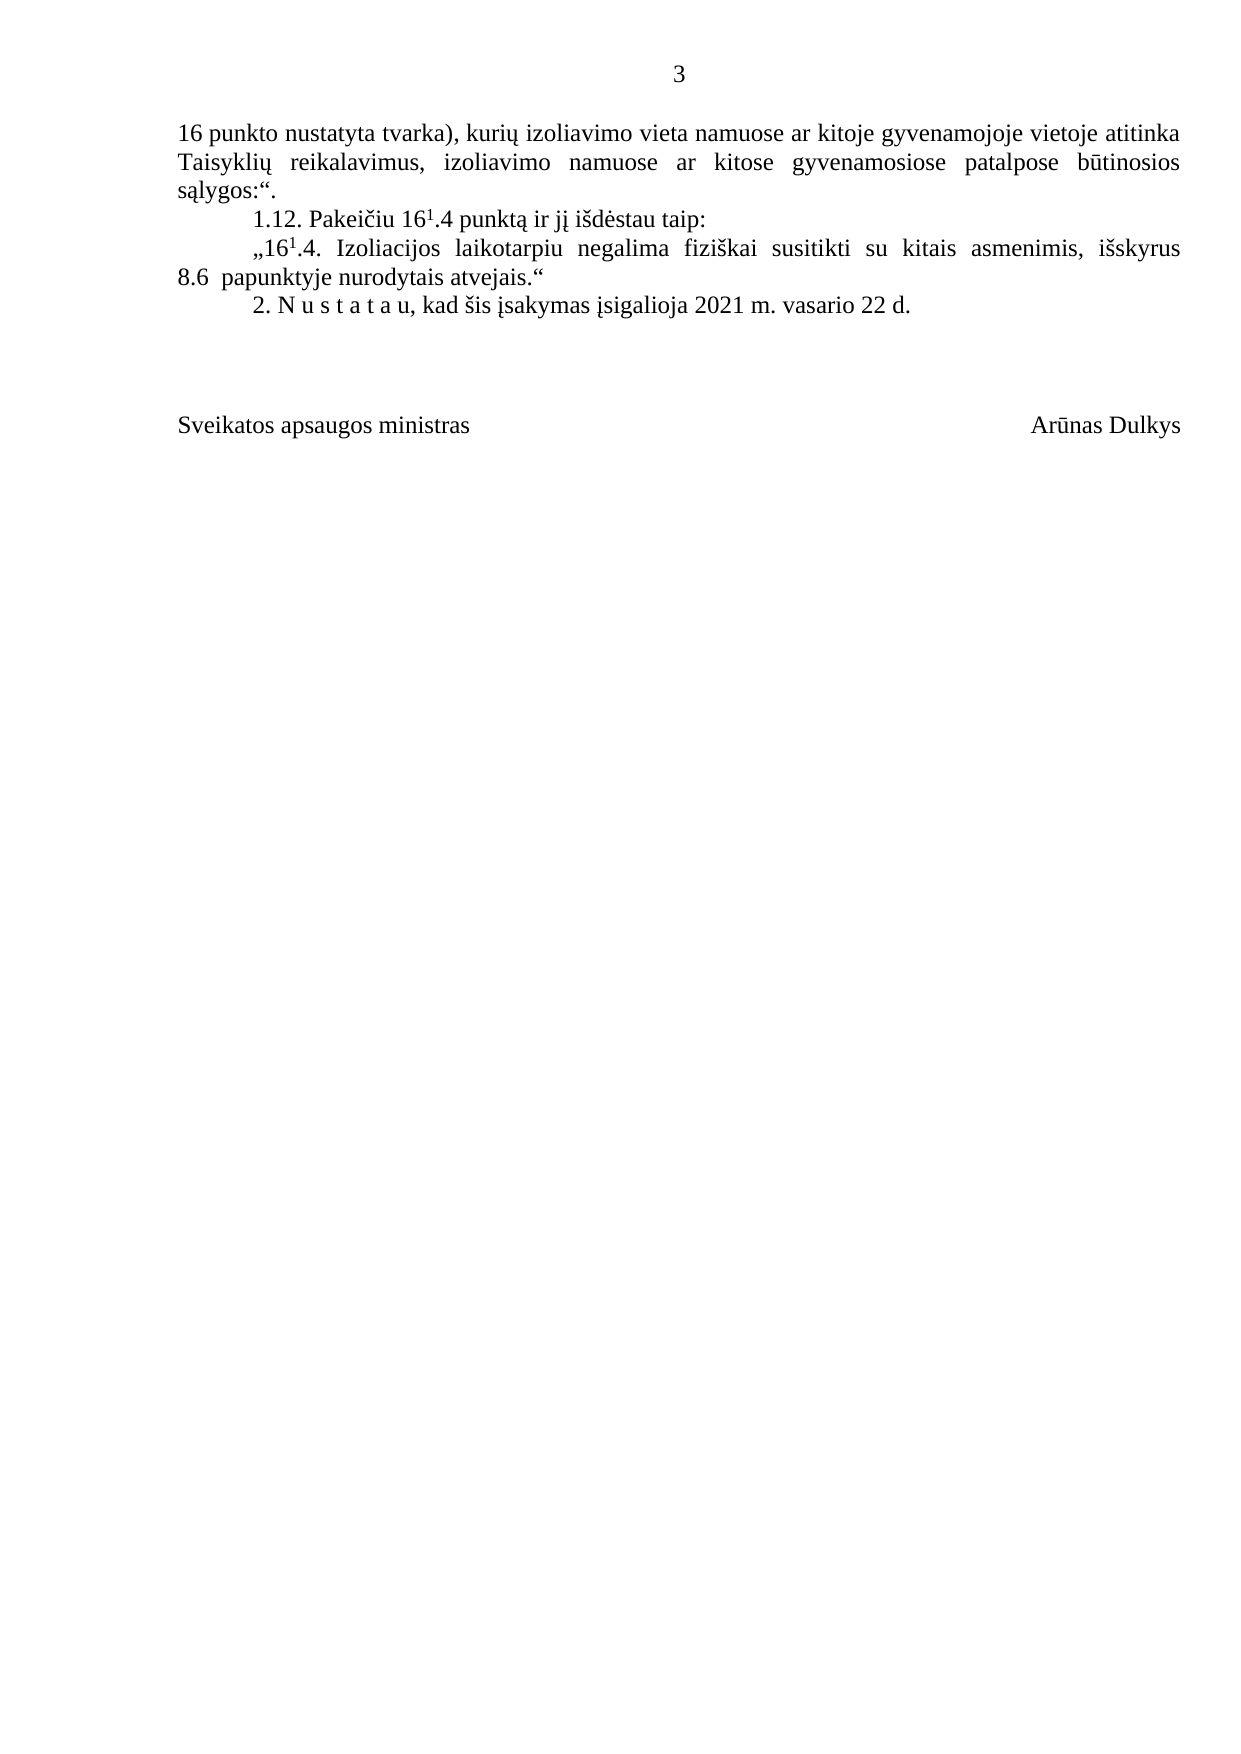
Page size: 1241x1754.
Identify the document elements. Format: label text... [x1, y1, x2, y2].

text 2. N u s t a t a u, kad šis įsakymas įsigalioja 2021 m. vasario 22 d. [177, 291, 1181, 319]
text 16 punkto nustatyta tvarka), kurių izoliavimo vieta namuose ar kitoje gyvenamojoje vietoje atitinka Taisyklių reikalavimus, izoliavimo namuose ar kitose gyvenamosiose patalpose būtinosios sąlygos:“. [177, 118, 1181, 204]
text Sveikatos apsaugos ministras Arūnas Dulkys [177, 410, 1181, 438]
text „161.4. Izoliacijos laikotarpiu negalima fiziškai susitikti su kitais asmenimis, išskyrus 8.6 papunktyje nurodytais atvejais.“ [177, 233, 1181, 291]
text 1.12. Pakeičiu 161.4 punktą ir jį išdėstau taip: [177, 204, 1181, 233]
